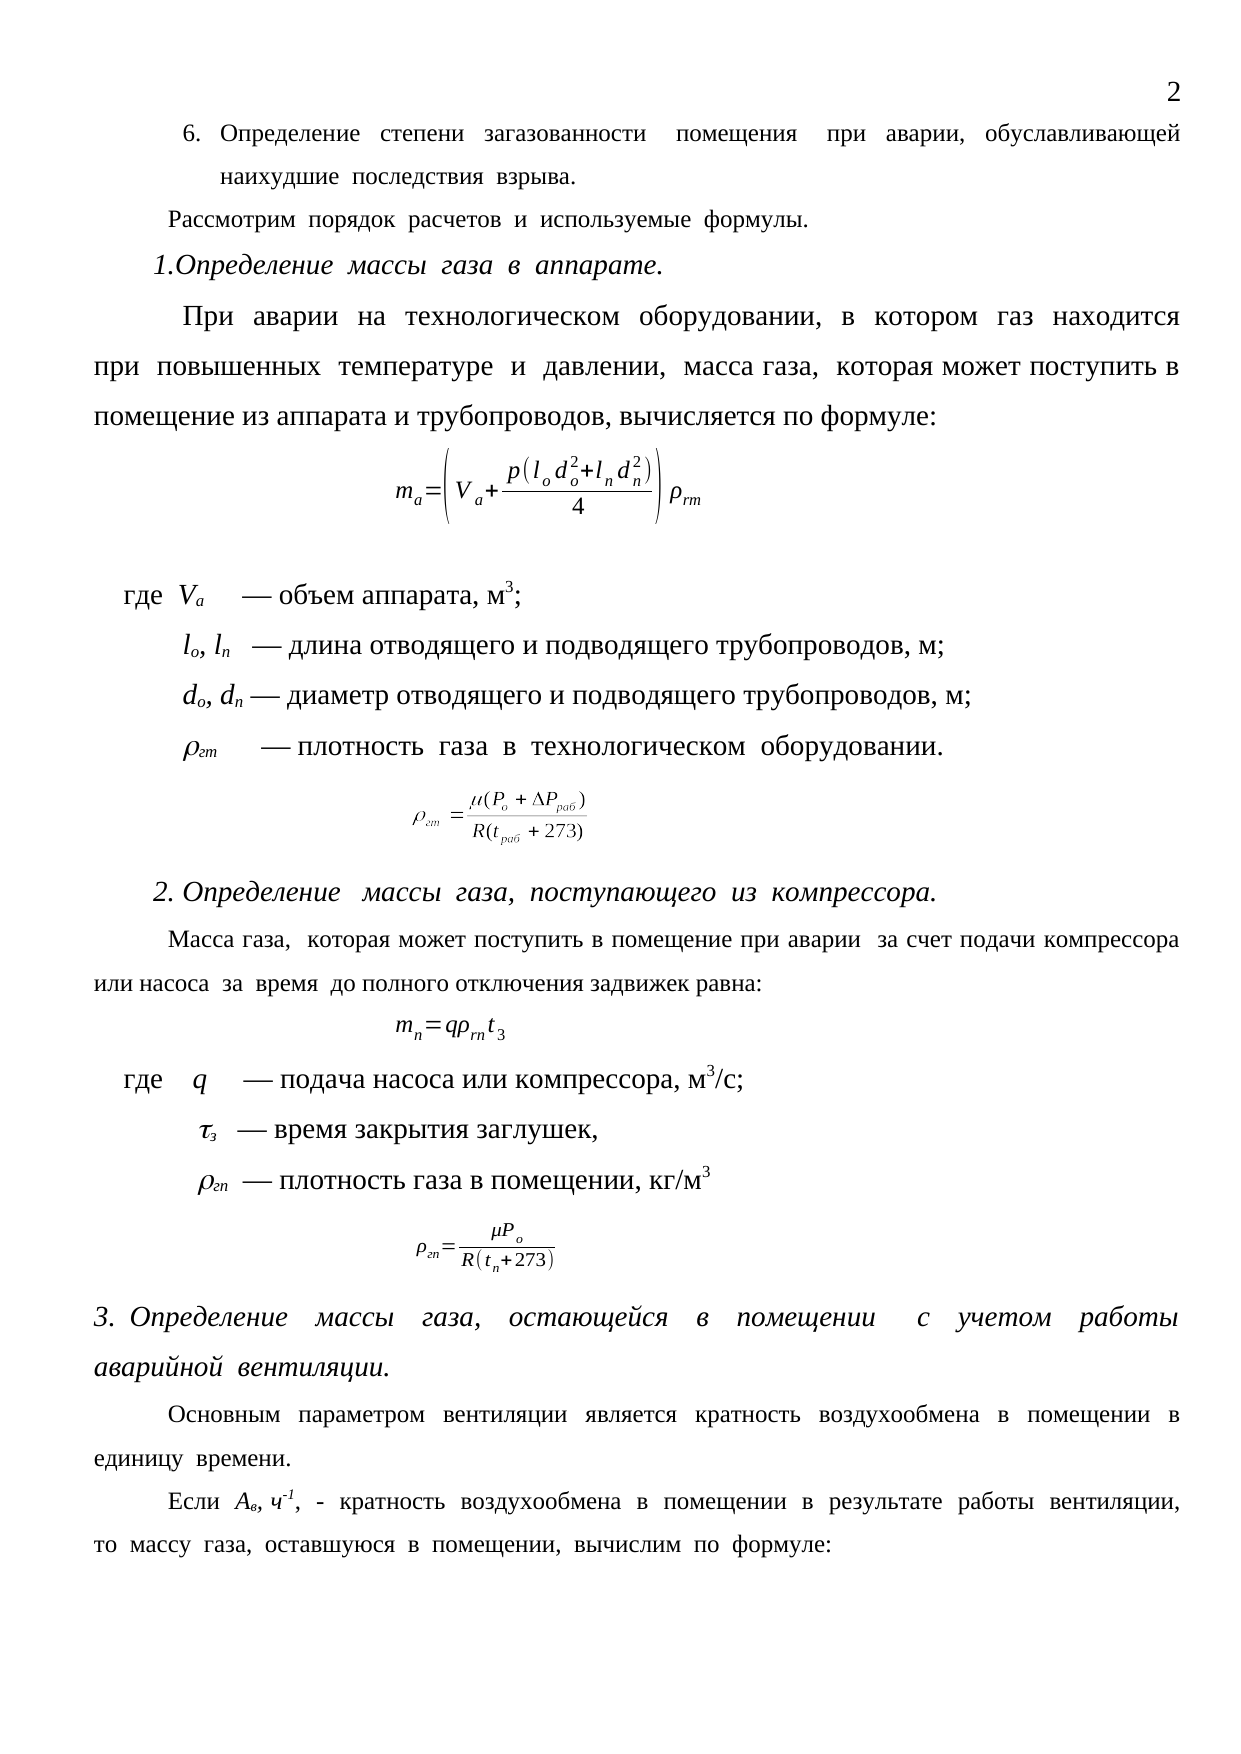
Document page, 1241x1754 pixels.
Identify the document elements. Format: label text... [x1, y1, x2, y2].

text Масса газа, которая может поступить в помещение при аварии за счет подачи компрессора или насоса за время до полного отключения задвижек равна: [94, 924, 1181, 996]
text где q — подача насоса или компрессора, м3/с; [94, 1061, 1181, 1094]
list Определение степени загазованности помещения при аварии, обуславливающей наихудшие последствия взрыва. [182, 118, 1181, 190]
text  [94, 449, 1181, 564]
text 1.Определение массы газа в аппарате. [94, 247, 1181, 281]
text гт — плотность газа в технологическом оборудовании. [94, 728, 1181, 761]
text 3. Определение массы газа, остающейся в помещении с учетом работы аварийной вентиляции. [94, 1299, 1181, 1383]
text При аварии на технологическом оборудовании, в котором газ находится при повышенных температуре и давлении, масса газа, которая может поступить в помещение из аппарата и трубопроводов, вычисляется по формуле: [94, 298, 1181, 432]
text Рассмотрим порядок расчетов и используемые формулы. [94, 204, 1181, 233]
text dо, dп — диаметр отводящего и подводящего трубопроводов, м; [94, 677, 1181, 711]
text lо, lп — длина отводящего и подводящего трубопроводов, м; [94, 627, 1181, 661]
text где Vа — объем аппарата, м3; [94, 577, 1181, 610]
text гп — плотность газа в помещении, кг/м3 [94, 1162, 1181, 1195]
text 2. Определение массы газа, поступающего из компрессора. [94, 874, 1181, 908]
text Если Ав, ч-1, - кратность воздухообмена в помещении в результате работы вентиляции, то массу газа, оставшуюся в помещении, вычислим по формуле: [94, 1486, 1181, 1558]
text Основным параметром вентиляции является кратность воздухообмена в помещении в единицу времени. [94, 1399, 1181, 1471]
text з — время закрытия заглушек, [94, 1111, 1181, 1145]
